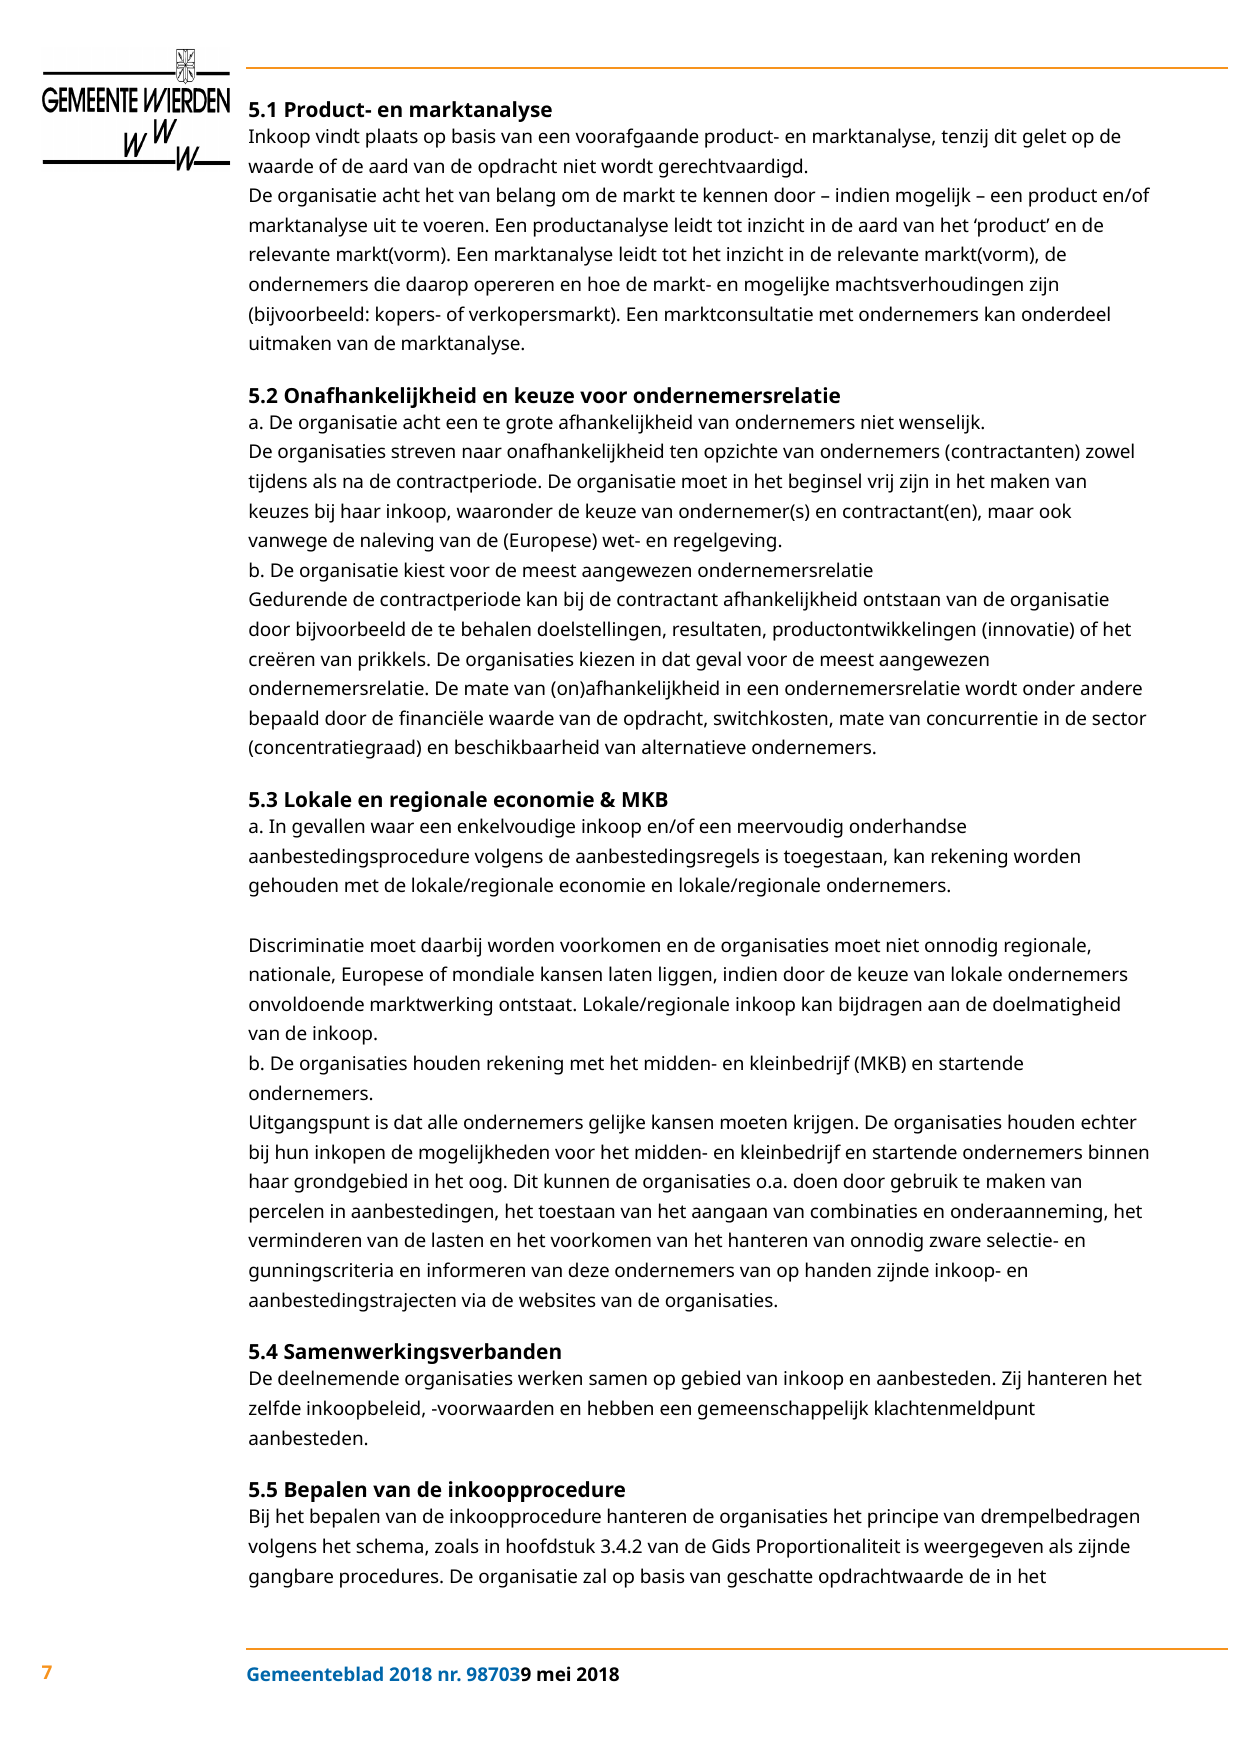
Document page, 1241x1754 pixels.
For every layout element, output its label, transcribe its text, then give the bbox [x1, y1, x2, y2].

text 5.1 Product- en marktanalyse [248, 95, 1152, 123]
text De organisatie acht het van belang om de markt te kennen door – indien mogelijk – een product en/of marktanalyse uit te voeren. Een productanalyse leidt tot inzicht in de aard van het ‘product’ en de relevante markt(vorm). Een marktanalyse leidt tot het inzicht in de relevante markt(vorm), de ondernemers die daarop opereren en hoe de markt- en mogelijke machtsverhoudingen zijn (bijvoorbeeld: kopers- of verkopersmarkt). Een marktconsultatie met ondernemers kan onderdeel uitmaken van de marktanalyse. [248, 182, 1152, 356]
text b. De organisaties houden rekening met het midden- en kleinbedrijf (MKB) en startende ondernemers. [248, 1050, 1152, 1105]
text Gedurende de contractperiode kan bij de contractant afhankelijkheid ontstaan van de organisatie door bijvoorbeeld de te behalen doelstellingen, resultaten, productontwikkelingen (innovatie) of het creëren van prikkels. De organisaties kiezen in dat geval voor de meest aangewezen ondernemersrelatie. De mate van (on)afhankelijkheid in een ondernemersrelatie wordt onder andere bepaald door de financiële waarde van de opdracht, switchkosten, mate van concurrentie in de sector (concentratiegraad) en beschikbaarheid van alternatieve ondernemers. [248, 587, 1152, 760]
text 5.2 Onafhankelijkheid en keuze voor ondernemersrelatie [248, 381, 1152, 409]
text a. De organisatie acht een te grote afhankelijkheid van ondernemers niet wenselijk. [248, 409, 1152, 435]
text 5.4 Samenwerkingsverbanden [248, 1337, 1152, 1366]
text De deelnemende organisaties werken samen op gebied van inkoop en aanbesteden. Zij hanteren het zelfde inkoopbeleid, -voorwaarden en hebben een gemeenschappelijk klachtenmeldpunt aanbesteden. [248, 1366, 1152, 1451]
text De organisaties streven naar onafhankelijkheid ten opzichte van ondernemers (contractanten) zowel tijdens als na de contractperiode. De organisatie moet in het beginsel vrij zijn in het maken van keuzes bij haar inkoop, waaronder de keuze van ondernemer(s) en contractant(en), maar ook vanwege de naleving van de (Europese) wet- en regelgeving. [248, 439, 1152, 553]
text 5.5 Bepalen van de inkoopprocedure [248, 1475, 1152, 1504]
text 5.3 Lokale en regionale economie & MKB [248, 785, 1152, 813]
text Bij het bepalen van de inkoopprocedure hanteren de organisaties het principe van drempelbedragen volgens het schema, zoals in hoofdstuk 3.4.2 van de Gids Proportionaliteit is weergegeven als zijnde gangbare procedures. De organisatie zal op basis van geschatte opdrachtwaarde de in het [248, 1504, 1152, 1588]
text Inkoop vindt plaats op basis van een voorafgaande product- en marktanalyse, tenzij dit gelet op de waarde of de aard van de opdracht niet wordt gerechtvaardigd. [248, 123, 1152, 178]
text a. In gevallen waar een enkelvoudige inkoop en/of een meervoudig onderhandse aanbestedingsprocedure volgens de aanbestedingsregels is toegestaan, kan rekening worden gehouden met de lokale/regionale economie en lokale/regionale ondernemers. [248, 813, 1152, 898]
text Uitgangspunt is dat alle ondernemers gelijke kansen moeten krijgen. De organisaties houden echter bij hun inkopen de mogelijkheden voor het midden- en kleinbedrijf en startende ondernemers binnen haar grondgebied in het oog. Dit kunnen de organisaties o.a. doen door gebruik te maken van percelen in aanbestedingen, het toestaan van het aangaan van combinaties en onderaanneming, het verminderen van de lasten en het voorkomen van het hanteren van onnodig zware selectie- en gunningscriteria en informeren van deze ondernemers van op handen zijnde inkoop- en aanbestedingstrajecten via de websites van de organisaties. [248, 1109, 1152, 1312]
text b. De organisatie kiest voor de meest aangewezen ondernemersrelatie [248, 557, 1152, 583]
picture [41, 47, 231, 172]
text Discriminatie moet daarbij worden voorkomen en de organisaties moet niet onnodig regionale, nationale, Europese of mondiale kansen laten liggen, indien door de keuze van lokale ondernemers onvoldoende marktwerking ontstaat. Lokale/regionale inkoop kan bijdragen aan de doelmatigheid van de inkoop. [248, 932, 1152, 1046]
